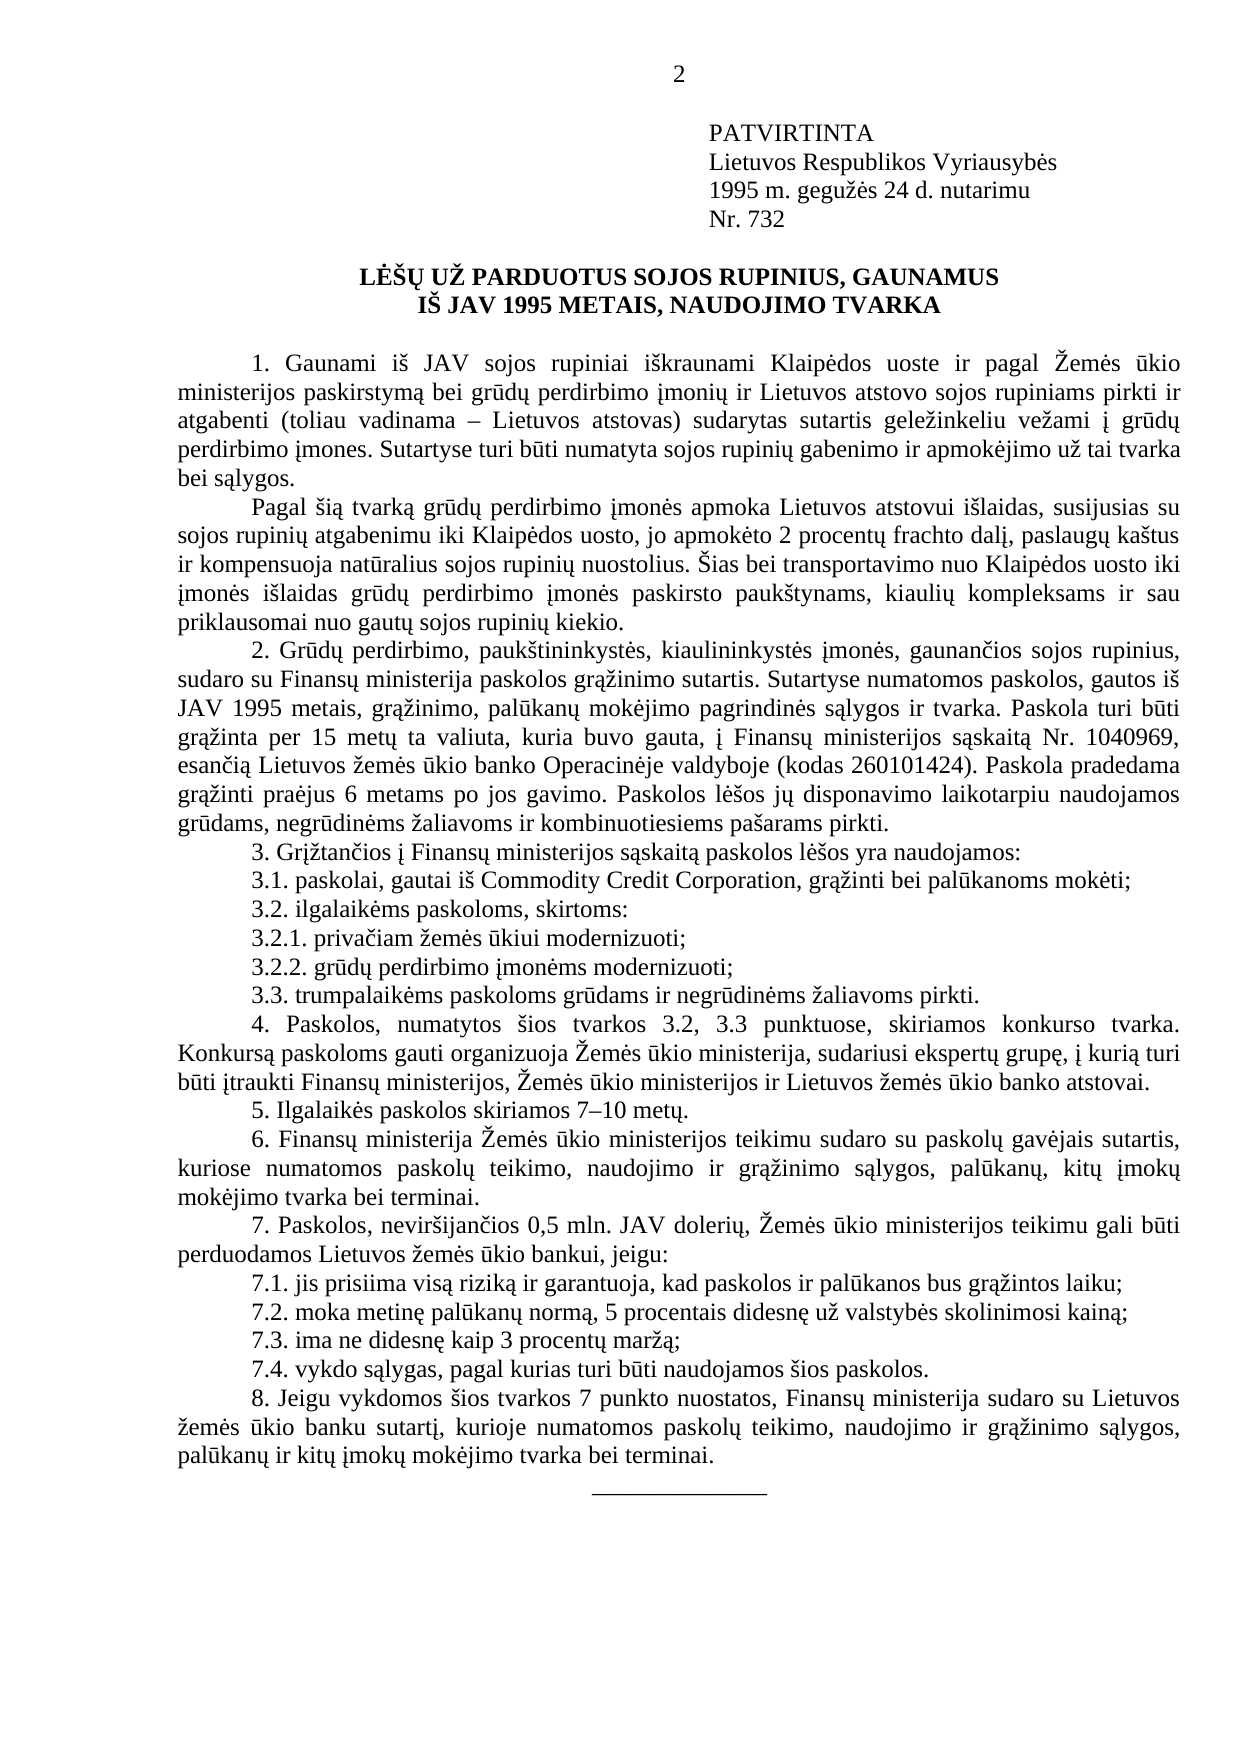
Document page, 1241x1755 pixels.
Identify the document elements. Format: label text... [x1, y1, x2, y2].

text Pagal šią tvarką grūdų perdirbimo įmonės apmoka Lietuvos atstovui išlaidas, susijusias su sojos rupinių atgabenimu iki Klaipėdos uosto, jo apmokėto 2 procentų frachto dalį, paslaugų kaštus ir kompensuoja natūralius sojos rupinių nuostolius. Šias bei transportavimo nuo Klaipėdos uosto iki įmonės išlaidas grūdų perdirbimo įmonės paskirsto paukštynams, kiaulių kompleksams ir sau priklausomai nuo gautų sojos rupinių kiekio. [177, 492, 1181, 636]
text 3.1. paskolai, gautai iš Commodity Credit Corporation, grąžinti bei palūkanoms mokėti; [177, 866, 1181, 894]
text 7.1. jis prisiima visą riziką ir garantuoja, kad paskolos ir palūkanos bus grąžintos laiku; [177, 1268, 1181, 1297]
text Nr. 732 [177, 204, 1181, 233]
text 8. Jeigu vykdomos šios tvarkos 7 punkto nuostatos, Finansų ministerija sudaro su Lietuvos žemės ūkio banku sutartį, kurioje numatomos paskolų teikimo, naudojimo ir grąžinimo sąlygos, palūkanų ir kitų įmokų mokėjimo tvarka bei terminai. [177, 1383, 1181, 1469]
text 7.3. ima ne didesnę kaip 3 procentų maržą; [177, 1326, 1181, 1354]
text Lietuvos Respublikos Vyriausybės [177, 147, 1181, 176]
text 3.3. trumpalaikėms paskoloms grūdams ir negrūdinėms žaliavoms pirkti. [177, 981, 1181, 1009]
text 1. Gaunami iš JAV sojos rupiniai iškraunami Klaipėdos uoste ir pagal Žemės ūkio ministerijos paskirstymą bei grūdų perdirbimo įmonių ir Lietuvos atstovo sojos rupiniams pirkti ir atgabenti (toliau vadinama – Lietuvos atstovas) sudarytas sutartis geležinkeliu vežami į grūdų perdirbimo įmones. Sutartyse turi būti numatyta sojos rupinių gabenimo ir apmokėjimo už tai tvarka bei sąlygos. [177, 348, 1181, 492]
text 7.2. moka metinę palūkanų normą, 5 procentais didesnę už valstybės skolinimosi kainą; [177, 1297, 1181, 1326]
text 3.2.1. privačiam žemės ūkiui modernizuoti; [177, 923, 1181, 952]
text 7. Paskolos, neviršijančios 0,5 mln. JAV dolerių, Žemės ūkio ministerijos teikimu gali būti perduodamos Lietuvos žemės ūkio bankui, jeigu: [177, 1211, 1181, 1268]
text LĖŠŲ UŽ PARDUOTUS SOJOS RUPINIUS, GAUNAMUS [177, 262, 1181, 291]
text PATVIRTINTA [177, 118, 1181, 147]
text 2. Grūdų perdirbimo, paukštininkystės, kiaulininkystės įmonės, gaunančios sojos rupinius, sudaro su Finansų ministerija paskolos grąžinimo sutartis. Sutartyse numatomos paskolos, gautos iš JAV 1995 metais, grąžinimo, palūkanų mokėjimo pagrindinės sąlygos ir tvarka. Paskola turi būti grąžinta per 15 metų ta valiuta, kuria buvo gauta, į Finansų ministerijos sąskaitą Nr. 1040969, esančią Lietuvos žemės ūkio banko Operacinėje valdyboje (kodas 260101424). Paskola pradedama grąžinti praėjus 6 metams po jos gavimo. Paskolos lėšos jų disponavimo laikotarpiu naudojamos grūdams, negrūdinėms žaliavoms ir kombinuotiesiems pašarams pirkti. [177, 636, 1181, 837]
text 5. Ilgalaikės paskolos skiriamos 7–10 metų. [177, 1096, 1181, 1124]
text ______________ [177, 1469, 1181, 1498]
text 3.2.2. grūdų perdirbimo įmonėms modernizuoti; [177, 952, 1181, 981]
text IŠ JAV 1995 METAIS, NAUDOJIMO TVARKA [177, 291, 1181, 319]
text 4. Paskolos, numatytos šios tvarkos 3.2, 3.3 punktuose, skiriamos konkurso tvarka. Konkursą paskoloms gauti organizuoja Žemės ūkio ministerija, sudariusi ekspertų grupę, į kurią turi būti įtraukti Finansų ministerijos, Žemės ūkio ministerijos ir Lietuvos žemės ūkio banko atstovai. [177, 1009, 1181, 1096]
text 7.4. vykdo sąlygas, pagal kurias turi būti naudojamos šios paskolos. [177, 1354, 1181, 1383]
text 3. Grįžtančios į Finansų ministerijos sąskaitą paskolos lėšos yra naudojamos: [177, 837, 1181, 866]
text 3.2. ilgalaikėms paskoloms, skirtoms: [177, 894, 1181, 923]
text 6. Finansų ministerija Žemės ūkio ministerijos teikimu sudaro su paskolų gavėjais sutartis, kuriose numatomos paskolų teikimo, naudojimo ir grąžinimo sąlygos, palūkanų, kitų įmokų mokėjimo tvarka bei terminai. [177, 1124, 1181, 1211]
text 1995 m. gegužės 24 d. nutarimu [177, 176, 1181, 204]
